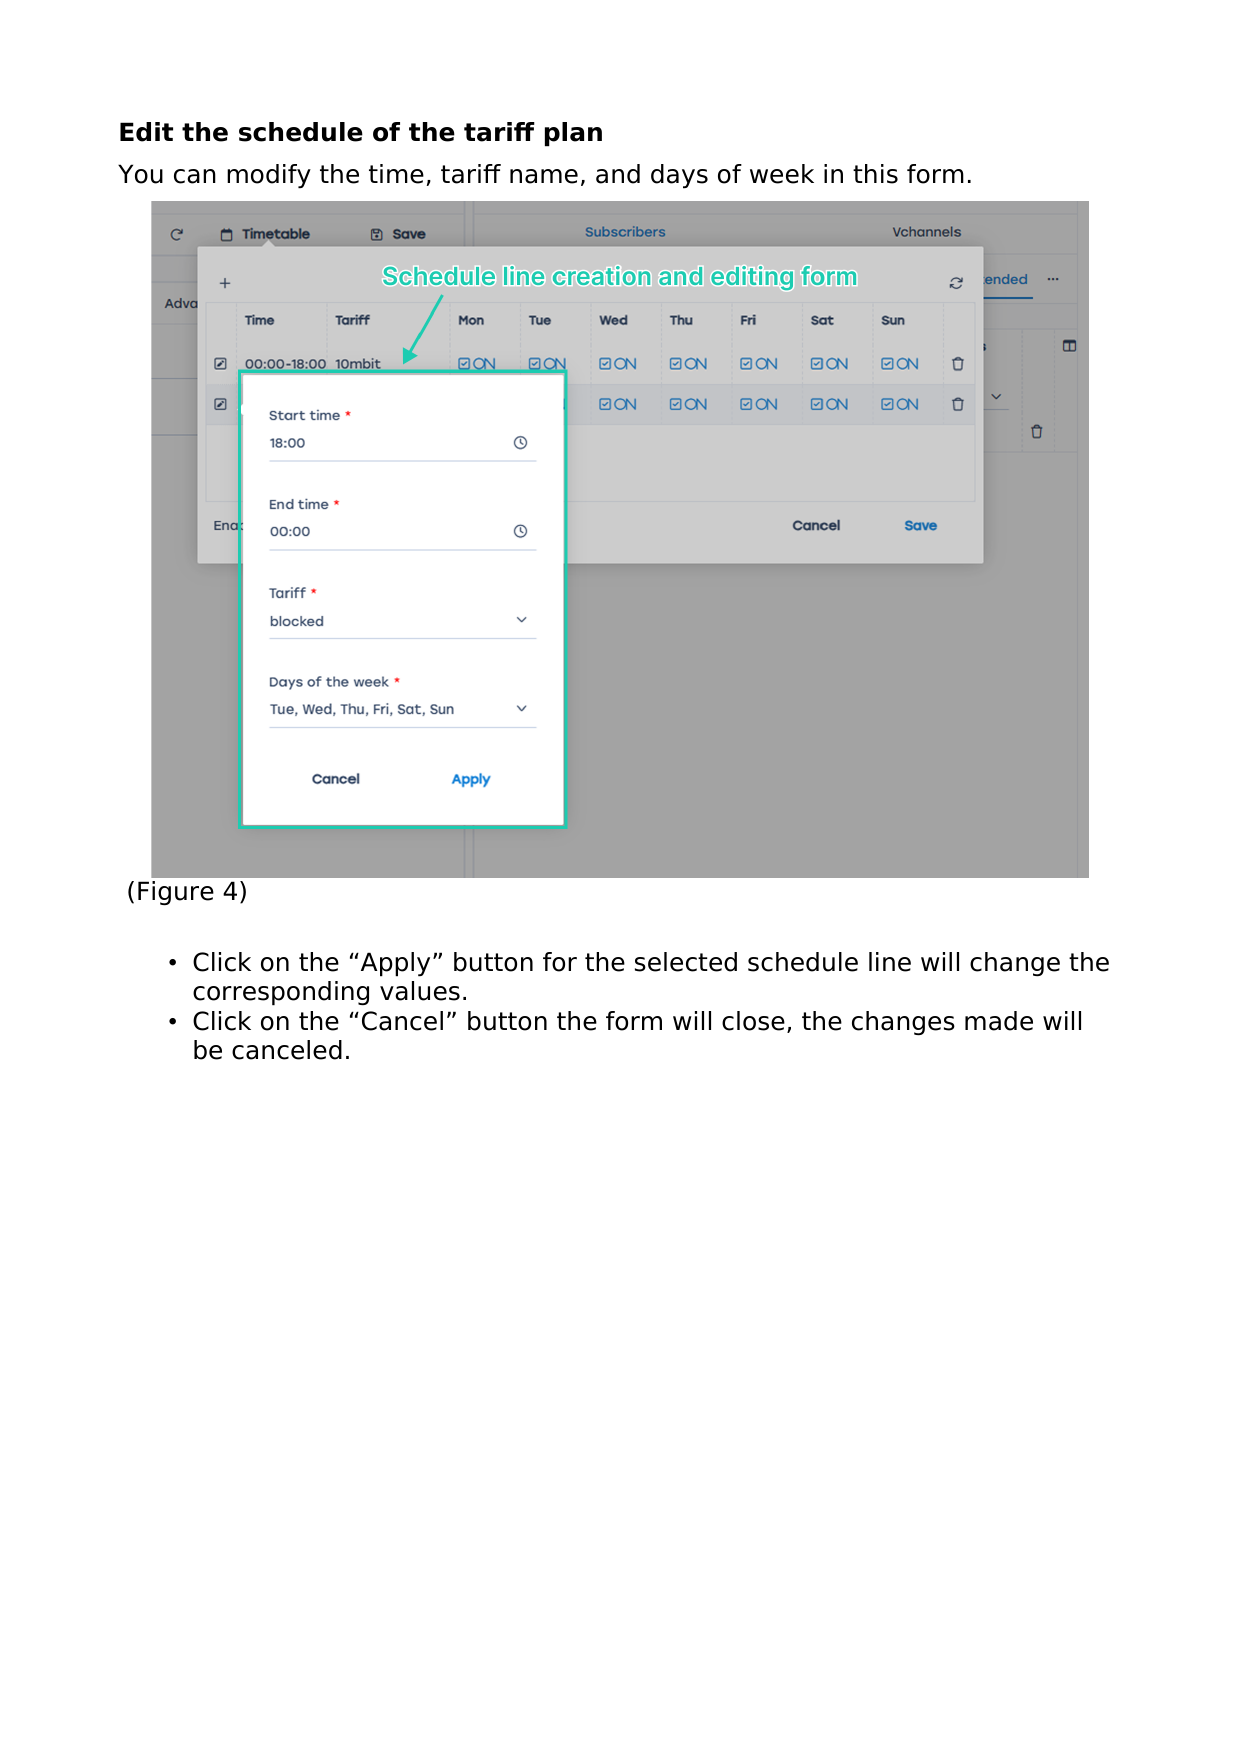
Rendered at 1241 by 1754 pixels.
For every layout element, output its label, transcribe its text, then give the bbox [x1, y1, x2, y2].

picture [151, 201, 1089, 878]
list Click on the “Apply” button for the selected schedule line will change the corresponding values. [177, 948, 1122, 1007]
list Click on the “Cancel” button the form will close, the changes made will be canceled. [177, 1007, 1122, 1065]
subtitle Edit the schedule of the tariff plan [118, 118, 1122, 147]
text (Figure 4) [118, 201, 1122, 906]
text You can modify the time, tariff name, and days of week in this form. [118, 160, 1122, 189]
